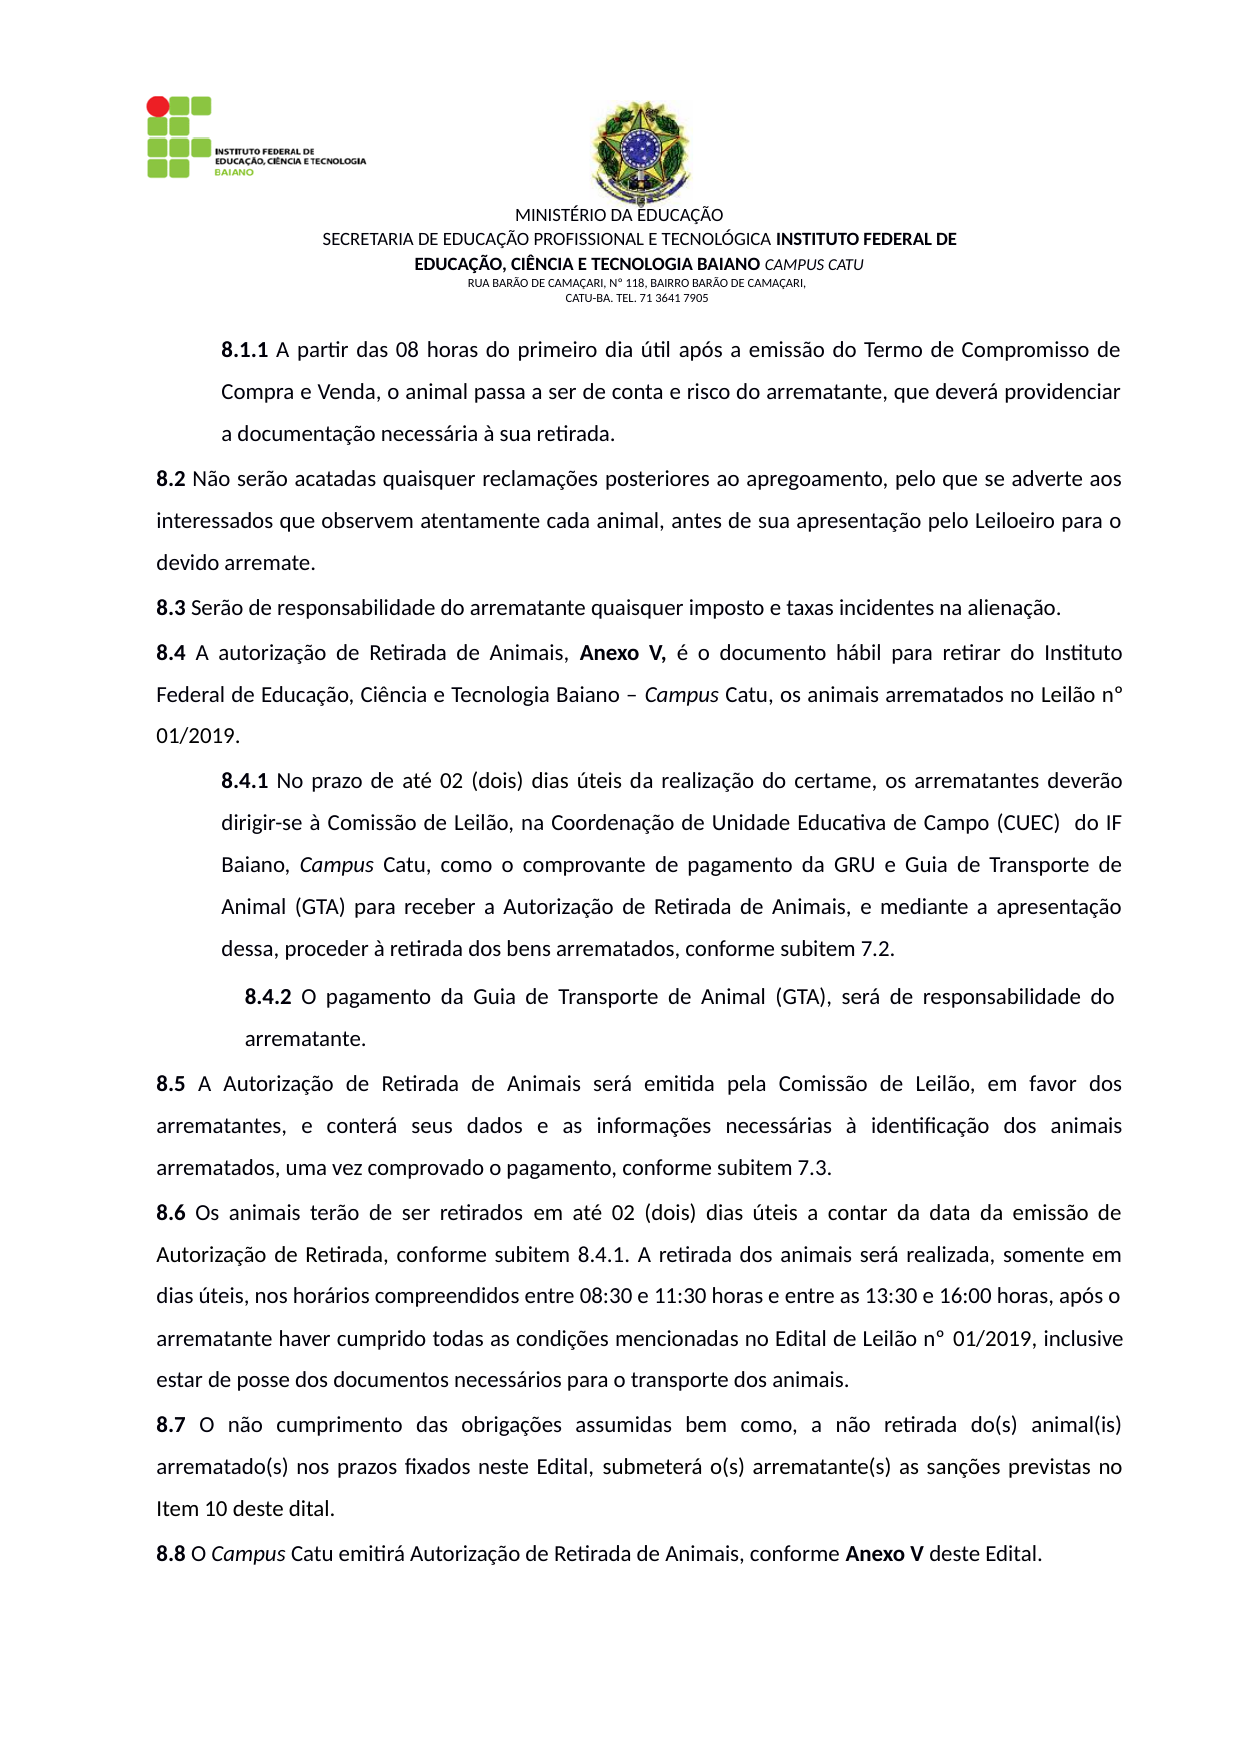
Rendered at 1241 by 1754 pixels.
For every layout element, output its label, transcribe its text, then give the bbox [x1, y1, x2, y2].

text 8.6 Os animais terão de ser retirados em até 02 (dois) dias úteis a contar da data da emissão de Autorização de Retirada, conforme subitem 8.4.1. A retirada dos animais será realizada, somente em dias úteis, nos horários compreendidos entre 08:30 e 11:30 horas e entre as 13:30 e 16:00 horas, após o arrematante haver cumprido todas as condições mencionadas no Edital de Leilão nº 01/2019, inclusive estar de posse dos documentos necessários para o transporte dos animais. [156, 1198, 1123, 1394]
text 8.1.1 A partir das 08 horas do primeiro dia útil após a emissão do Termo de Compromisso de Compra e Venda, o animal passa a ser de conta e risco do arrematante, que deverá providenciar a documentação necessária à sua retirada. [221, 335, 1123, 447]
text 8.4.1 No prazo de até 02 (dois) dias úteis da realização do certame, os arrematantes deverão dirigir-se à Comissão de Leilão, na Coordenação de Unidade Educativa de Campo (CUEC) do IF Baiano, Campus Catu, como o comprovante de pagamento da GRU e Guia de Transporte de Animal (GTA) para receber a Autorização de Retirada de Animais, e mediante a apresentação dessa, proceder à retirada dos bens arrematados, conforme subitem 7.2. [221, 767, 1123, 962]
text 8.3 Serão de responsabilidade do arrematante quaisquer imposto e taxas incidentes na alienação. [156, 593, 1123, 621]
text 8.2 Não serão acatadas quaisquer reclamações posteriores ao apregoamento, pelo que se adverte aos interessados que observem atentamente cada animal, antes de sua apresentação pelo Leiloeiro para o devido arremate. [156, 464, 1123, 576]
text 8.4 A autorização de Retirada de Animais, Anexo V, é o documento hábil para retirar do Instituto Federal de Educação, Ciência e Tecnologia Baiano – Campus Catu, os animais arrematados no Leilão nº 01/2019. [156, 638, 1123, 750]
picture [589, 100, 694, 209]
text 8.5 A Autorização de Retirada de Animais será emitida pela Comissão de Leilão, em favor dos arrematantes, e conterá seus dados e as informações necessárias à identificação dos animais arrematados, uma vez comprovado o pagamento, conforme subitem 7.3. [156, 1069, 1123, 1181]
text 8.8 O Campus Catu emitirá Autorização de Retirada de Animais, conforme Anexo V deste Edital. [156, 1539, 1123, 1567]
text 8.4.2 O pagamento da Guia de Transporte de Animal (GTA), será de responsabilidade do arrematante. [244, 982, 1116, 1052]
text 8.7 O não cumprimento das obrigações assumidas bem como, a não retirada do(s) animal(is) arrematado(s) nos prazos fixados neste Edital, submeterá o(s) arrematante(s) as sanções previstas no Item 10 deste dital. [156, 1411, 1123, 1522]
